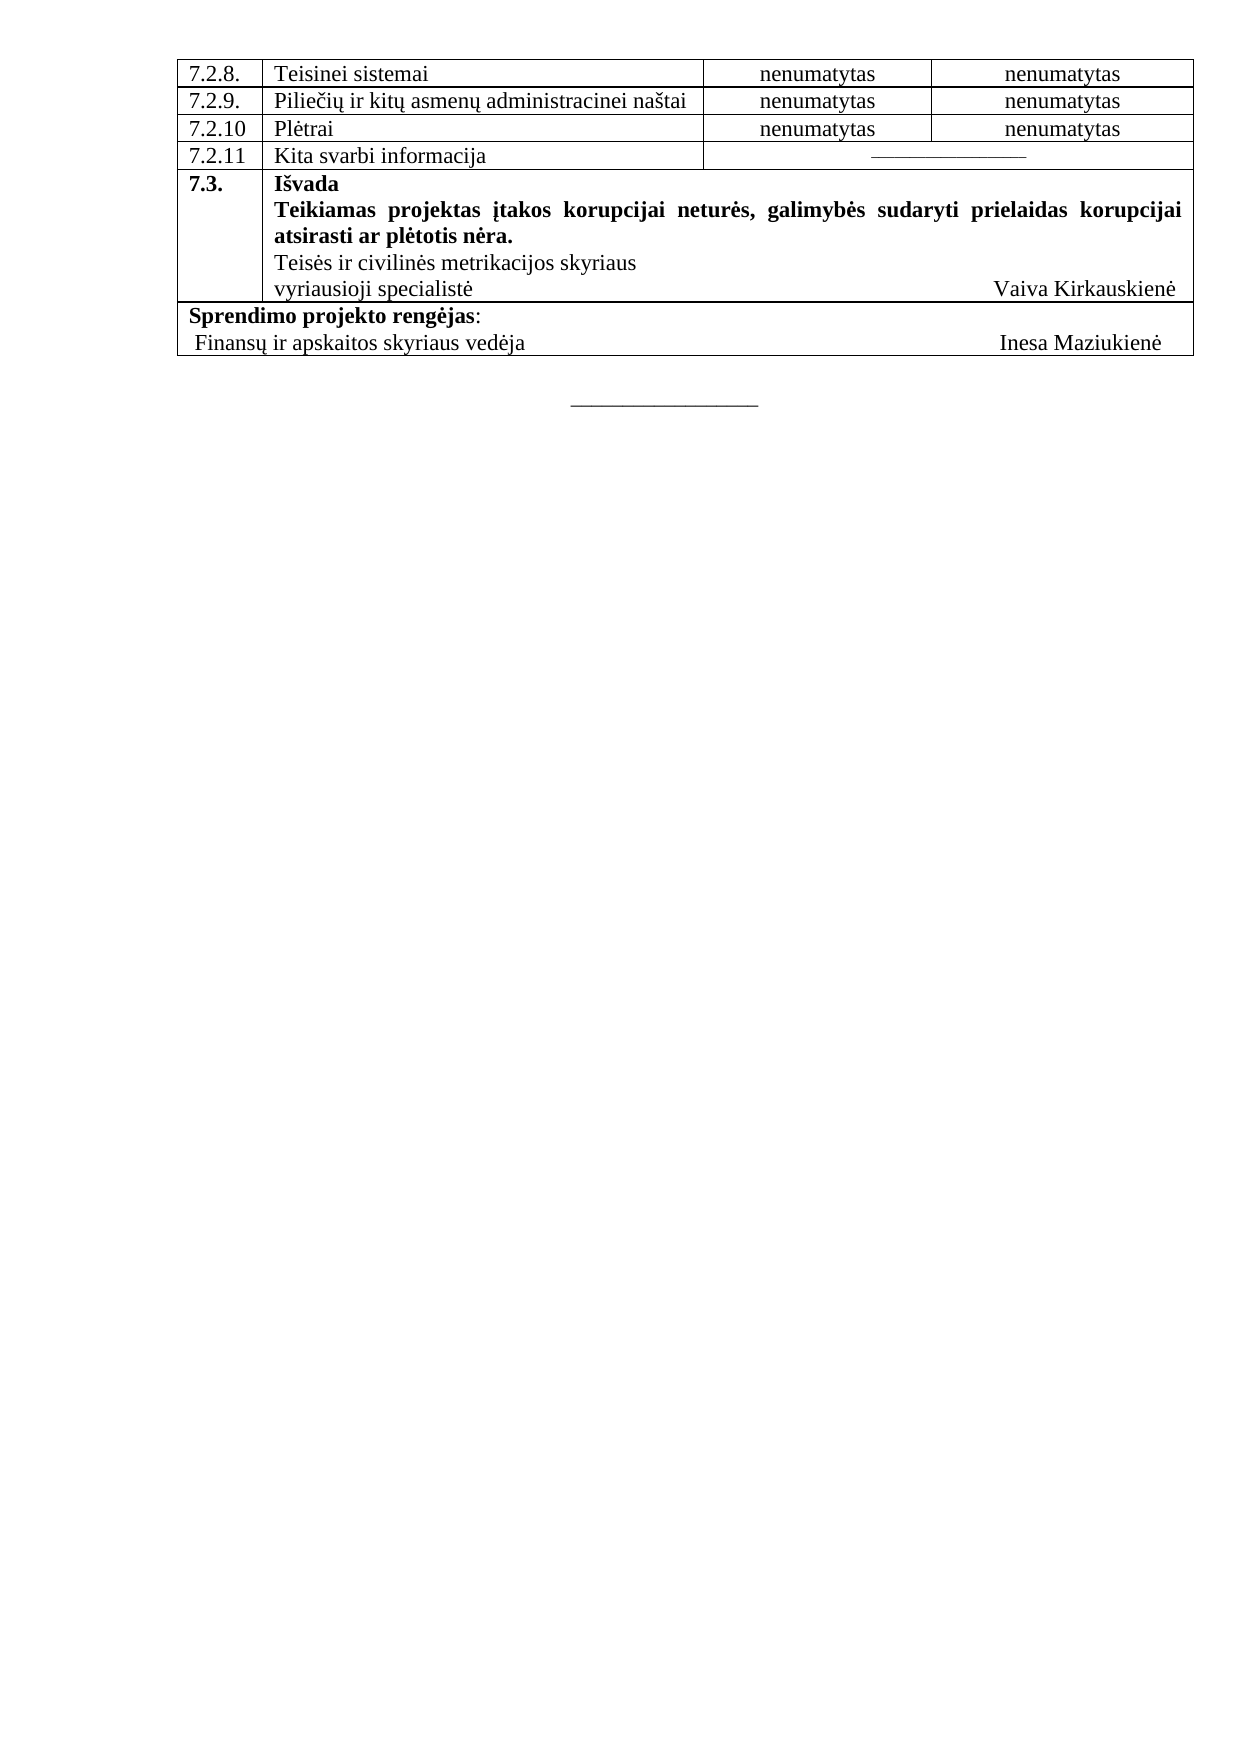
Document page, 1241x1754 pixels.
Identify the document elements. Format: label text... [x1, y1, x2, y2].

table_cell Kita svarbi informacija [263, 142, 703, 169]
table_cell nenumatytas [932, 60, 1193, 86]
table_cell nenumatytas [932, 88, 1193, 114]
table_cell 7.2.10 [178, 115, 262, 141]
table_cell 7.2.8. [178, 60, 262, 86]
table_cell Sprendimo projekto rengėjas: Finansų ir apskaitos skyriaus vedėja Inesa Maziukienė [178, 303, 1193, 355]
table_cell nenumatytas [704, 60, 931, 86]
table_cell Išvada Teikiamas projektas įtakos korupcijai neturės, galimybės sudaryti prielaidas korupcijai atsirasti ar plėtotis nėra. Teisės ir civilinės metrikacijos skyriaus vyriausioji specialistė Vaiva Kirkauskienė [263, 170, 1193, 301]
table_cell Plėtrai [263, 115, 703, 141]
table_cell 7.2.9. [178, 88, 262, 114]
table_cell Piliečių ir kitų asmenų administracinei naštai [263, 88, 703, 114]
table_cell ____________________ [704, 142, 1193, 169]
table_cell Teisinei sistemai [263, 60, 703, 86]
table_cell nenumatytas [704, 115, 931, 141]
table_cell nenumatytas [704, 88, 931, 114]
table_cell 7.3. [178, 170, 262, 301]
table_cell nenumatytas [932, 115, 1193, 141]
text __________________ [177, 385, 1152, 409]
table_cell 7.2.11 [178, 142, 262, 169]
